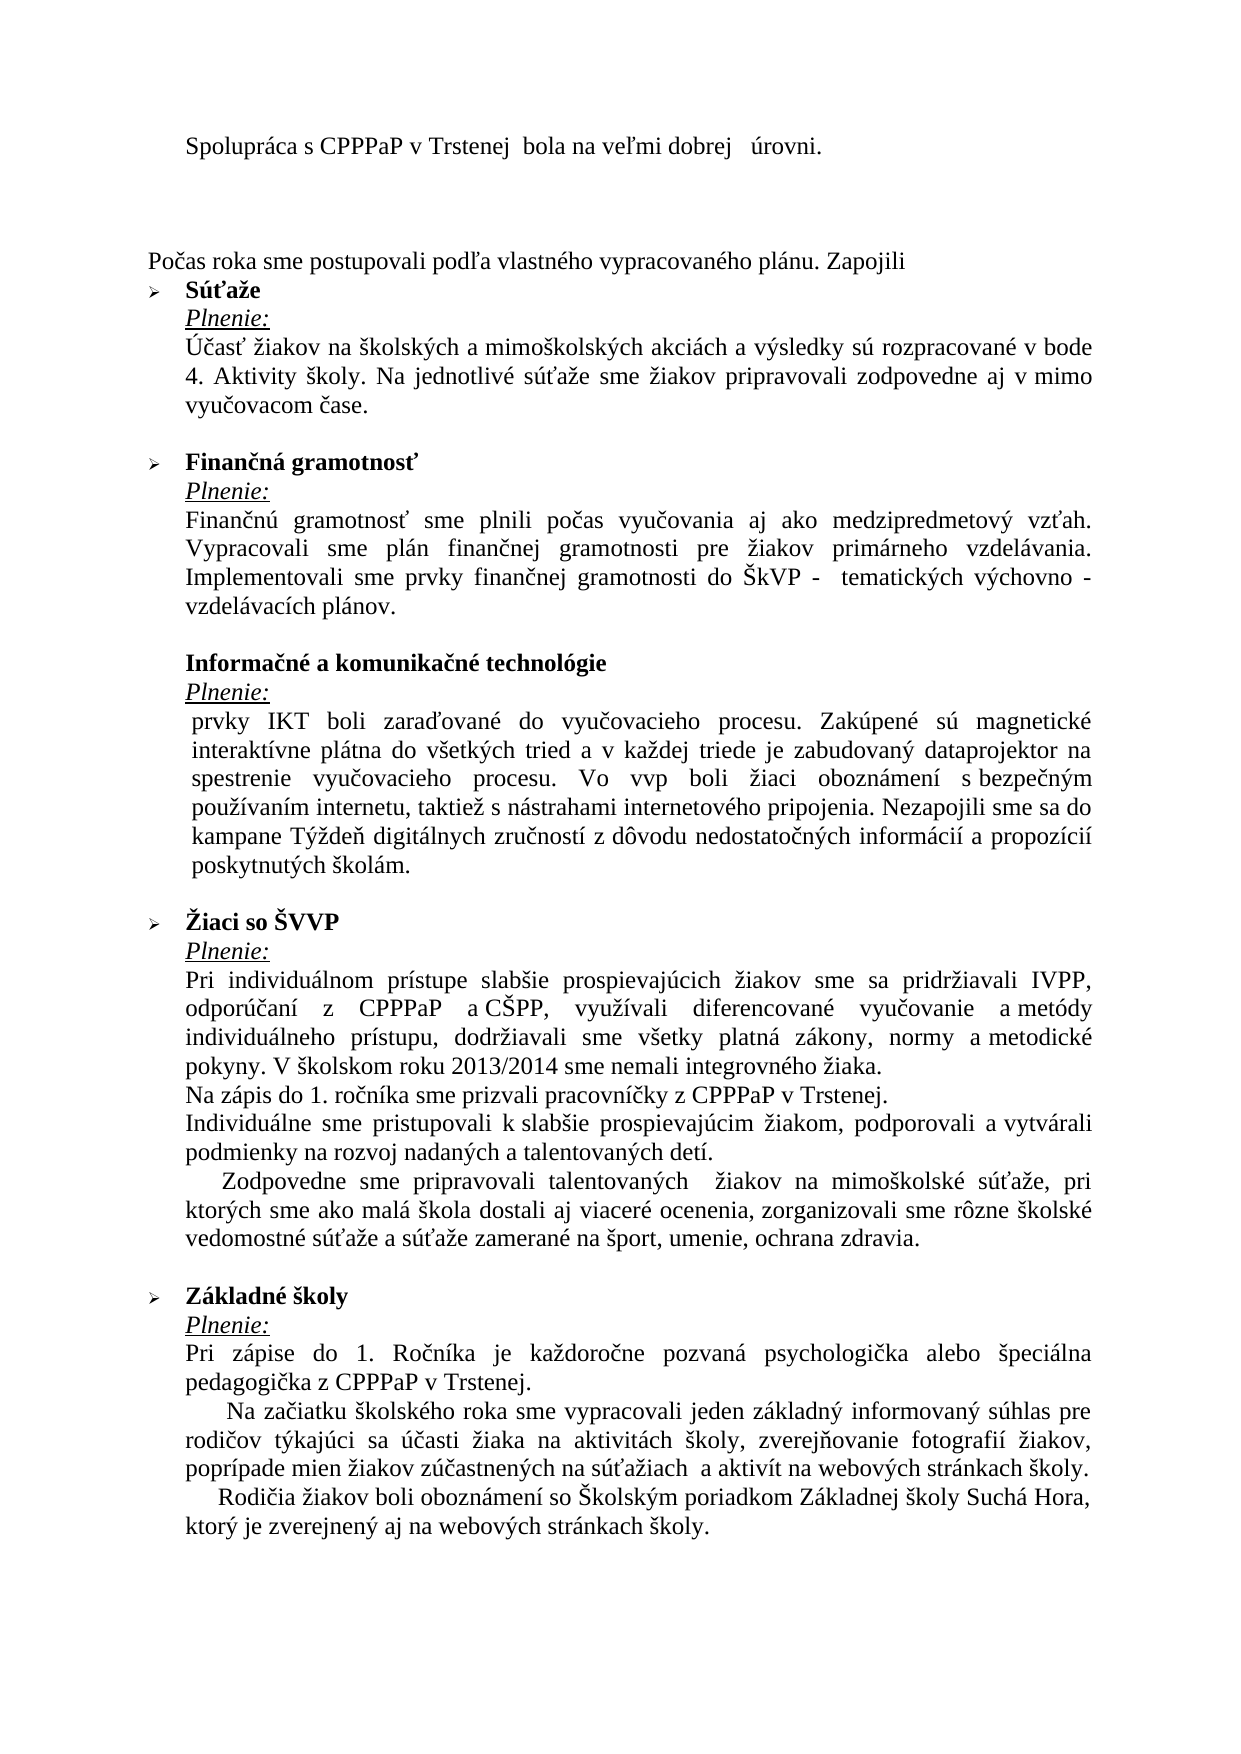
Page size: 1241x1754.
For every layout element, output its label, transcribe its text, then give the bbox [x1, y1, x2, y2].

text Pri zápise do 1. Ročníka je každoročne pozvaná psychologička alebo špeciálna pedagogička z CPPPaP v Trstenej. [185, 1338, 1092, 1396]
text Rodičia žiakov boli oboznámení so Školským poriadkom Základnej školy Suchá Hora, ktorý je zverejnený aj na webových stránkach školy. [185, 1482, 1092, 1540]
text Plnenie: [148, 677, 1092, 706]
list Žiaci so ŠVVP [148, 907, 1092, 936]
list Súťaže [148, 275, 1092, 303]
text Spolupráca s CPPPaP v Trstenej bola na veľmi dobrej úrovni. [185, 131, 1092, 160]
text Počas roka sme postupovali podľa vlastného vypracovaného plánu. Zapojili [148, 217, 1092, 275]
text Účasť žiakov na školských a mimoškolských akciách a výsledky sú rozpracované v bode 4. Aktivity školy. Na jednotlivé súťaže sme žiakov pripravovali zodpovedne aj v mimo vyučovacom čase. [185, 332, 1092, 418]
list Finančná gramotnosť [148, 447, 1092, 476]
text Pri individuálnom prístupe slabšie prospievajúcich žiakov sme sa pridržiavali IVPP, odporúčaní z CPPPaP a CŠPP, využívali diferencované vyučovanie a metódy individuálneho prístupu, dodržiavali sme všetky platná zákony, normy a metodické pokyny. V školskom roku 2013/2014 sme nemali integrovného žiaka. [185, 965, 1092, 1080]
text Plnenie: [185, 476, 1092, 505]
text Na začiatku školského roka sme vypracovali jeden základný informovaný súhlas pre rodičov týkajúci sa účasti žiaka na aktivitách školy, zverejňovanie fotografií žiakov, poprípade mien žiakov zúčastnených na súťažiach a aktivít na webových stránkach školy. [185, 1396, 1092, 1482]
text Na zápis do 1. ročníka sme prizvali pracovníčky z CPPPaP v Trstenej. [185, 1080, 1092, 1108]
text Plnenie: [185, 303, 1092, 332]
text Finančnú gramotnosť sme plnili počas vyučovania aj ako medzipredmetový vzťah. Vypracovali sme plán finančnej gramotnosti pre žiakov primárneho vzdelávania. Implementovali sme prvky finančnej gramotnosti do ŠkVP - tematických výchovno - vzdelávacích plánov. [185, 505, 1092, 620]
text Informačné a komunikačné technológie [185, 648, 1092, 677]
list Základné školy [148, 1281, 1092, 1310]
text Plnenie: [185, 936, 1092, 965]
text Zodpovedne sme pripravovali talentovaných žiakov na mimoškolské súťaže, pri ktorých sme ako malá škola dostali aj viaceré ocenenia, zorganizovali sme rôzne školské vedomostné súťaže a súťaže zamerané na šport, umenie, ochrana zdravia. [185, 1166, 1092, 1252]
text prvky IKT boli zaraďované do vyučovacieho procesu. Zakúpené sú magnetické interaktívne plátna do všetkých tried a v každej triede je zabudovaný dataprojektor na spestrenie vyučovacieho procesu. Vo vvp boli žiaci oboznámení s bezpečným používaním internetu, taktiež s nástrahami internetového pripojenia. Nezapojili sme sa do kampane Týždeň digitálnych zručností z dôvodu nedostatočných informácií a propozícií poskytnutých školám. [148, 706, 1092, 878]
text Individuálne sme pristupovali k slabšie prospievajúcim žiakom, podporovali a vytvárali podmienky na rozvoj nadaných a talentovaných detí. [185, 1108, 1092, 1166]
text Plnenie: [185, 1310, 1092, 1338]
